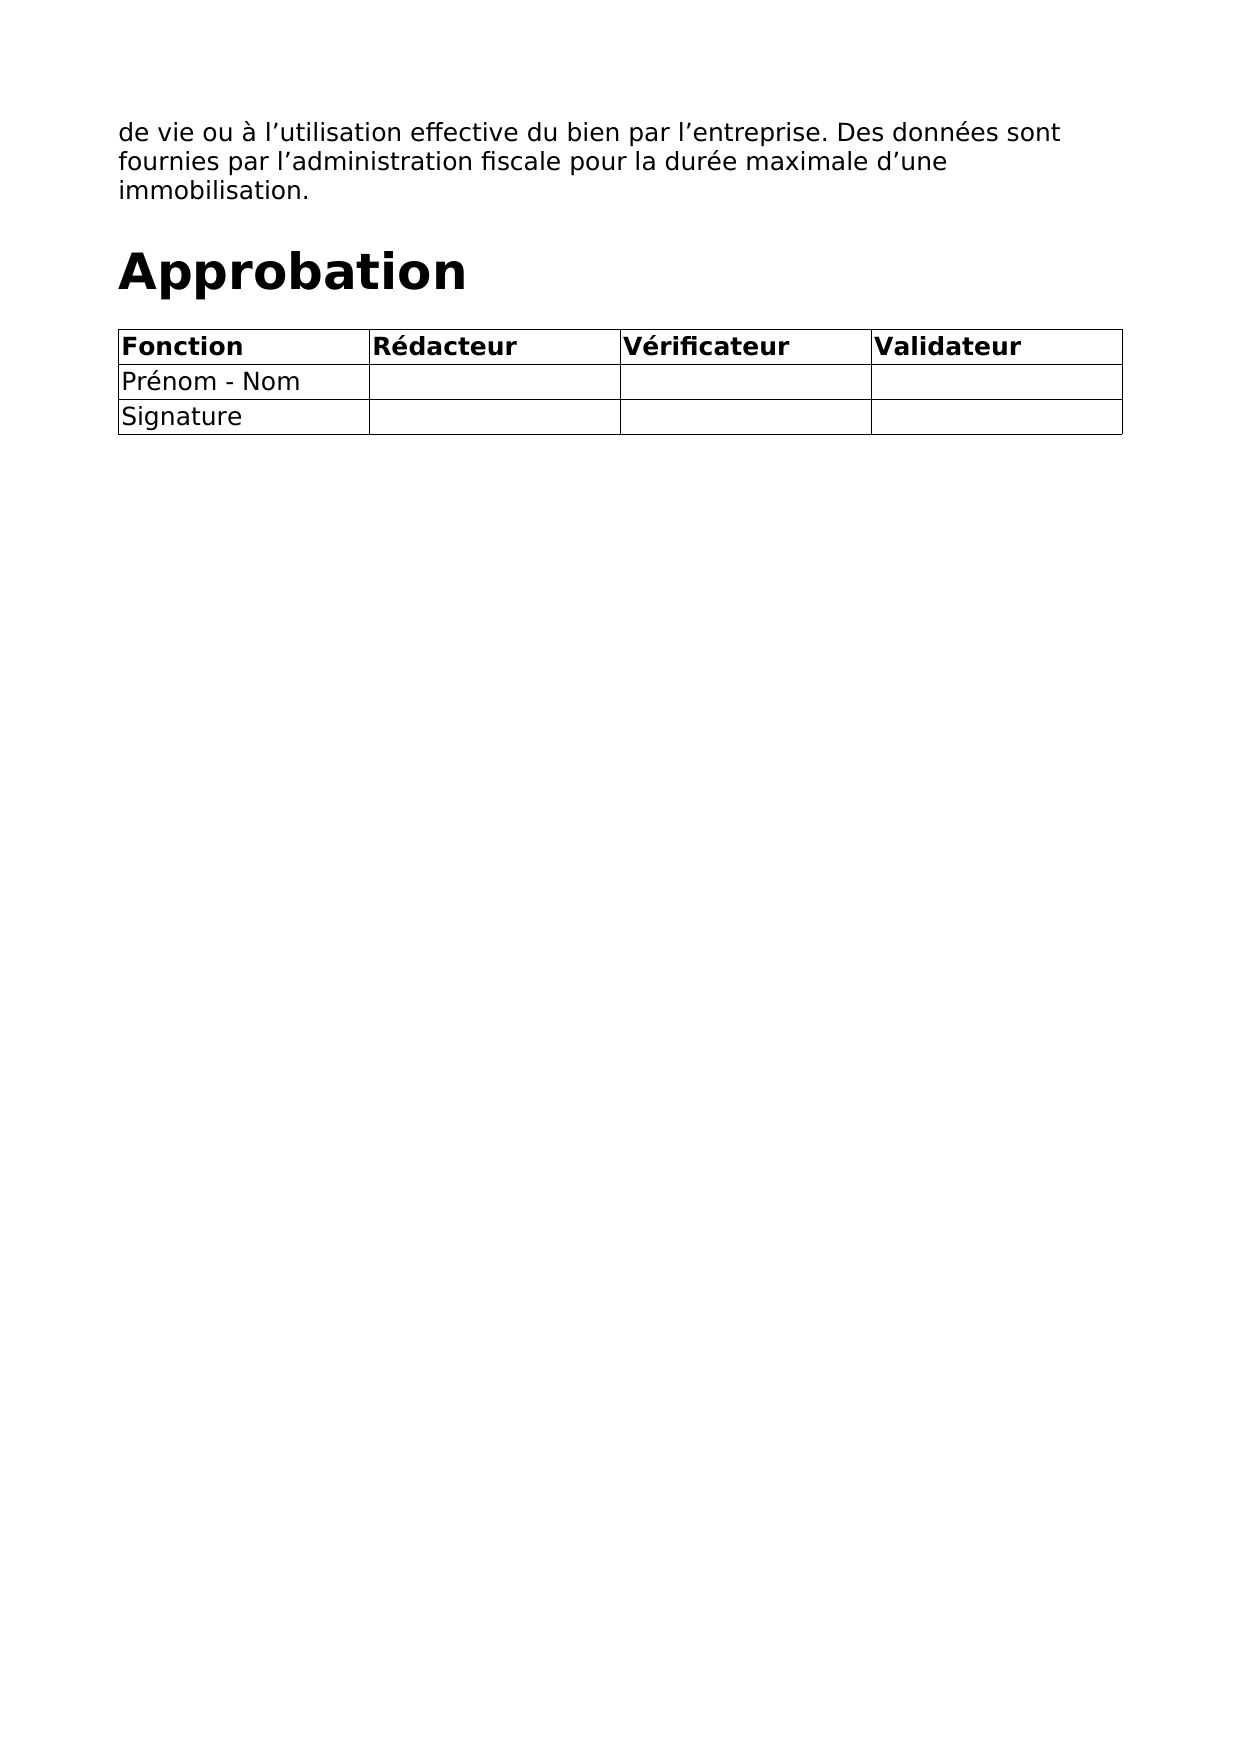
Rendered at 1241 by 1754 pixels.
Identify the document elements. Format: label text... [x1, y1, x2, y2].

table_cell [621, 365, 871, 399]
table_cell [872, 400, 1122, 434]
table_header Validateur [872, 330, 1122, 364]
table_cell Prénom - Nom [119, 365, 369, 399]
table_header Rédacteur [370, 330, 620, 364]
table_cell [370, 400, 620, 434]
table_cell [872, 365, 1122, 399]
table_cell [370, 365, 620, 399]
table_cell [621, 400, 871, 434]
table_cell Signature [119, 400, 369, 434]
text de vie ou à l’utilisation effective du bien par l’entreprise. Des données sont fournies par l’administration fiscale pour la durée maximale d’une immobilisation. [118, 118, 1122, 206]
table_header Fonction [119, 330, 369, 364]
table_header Vérificateur [621, 330, 871, 364]
subtitle Approbation [118, 243, 1122, 301]
